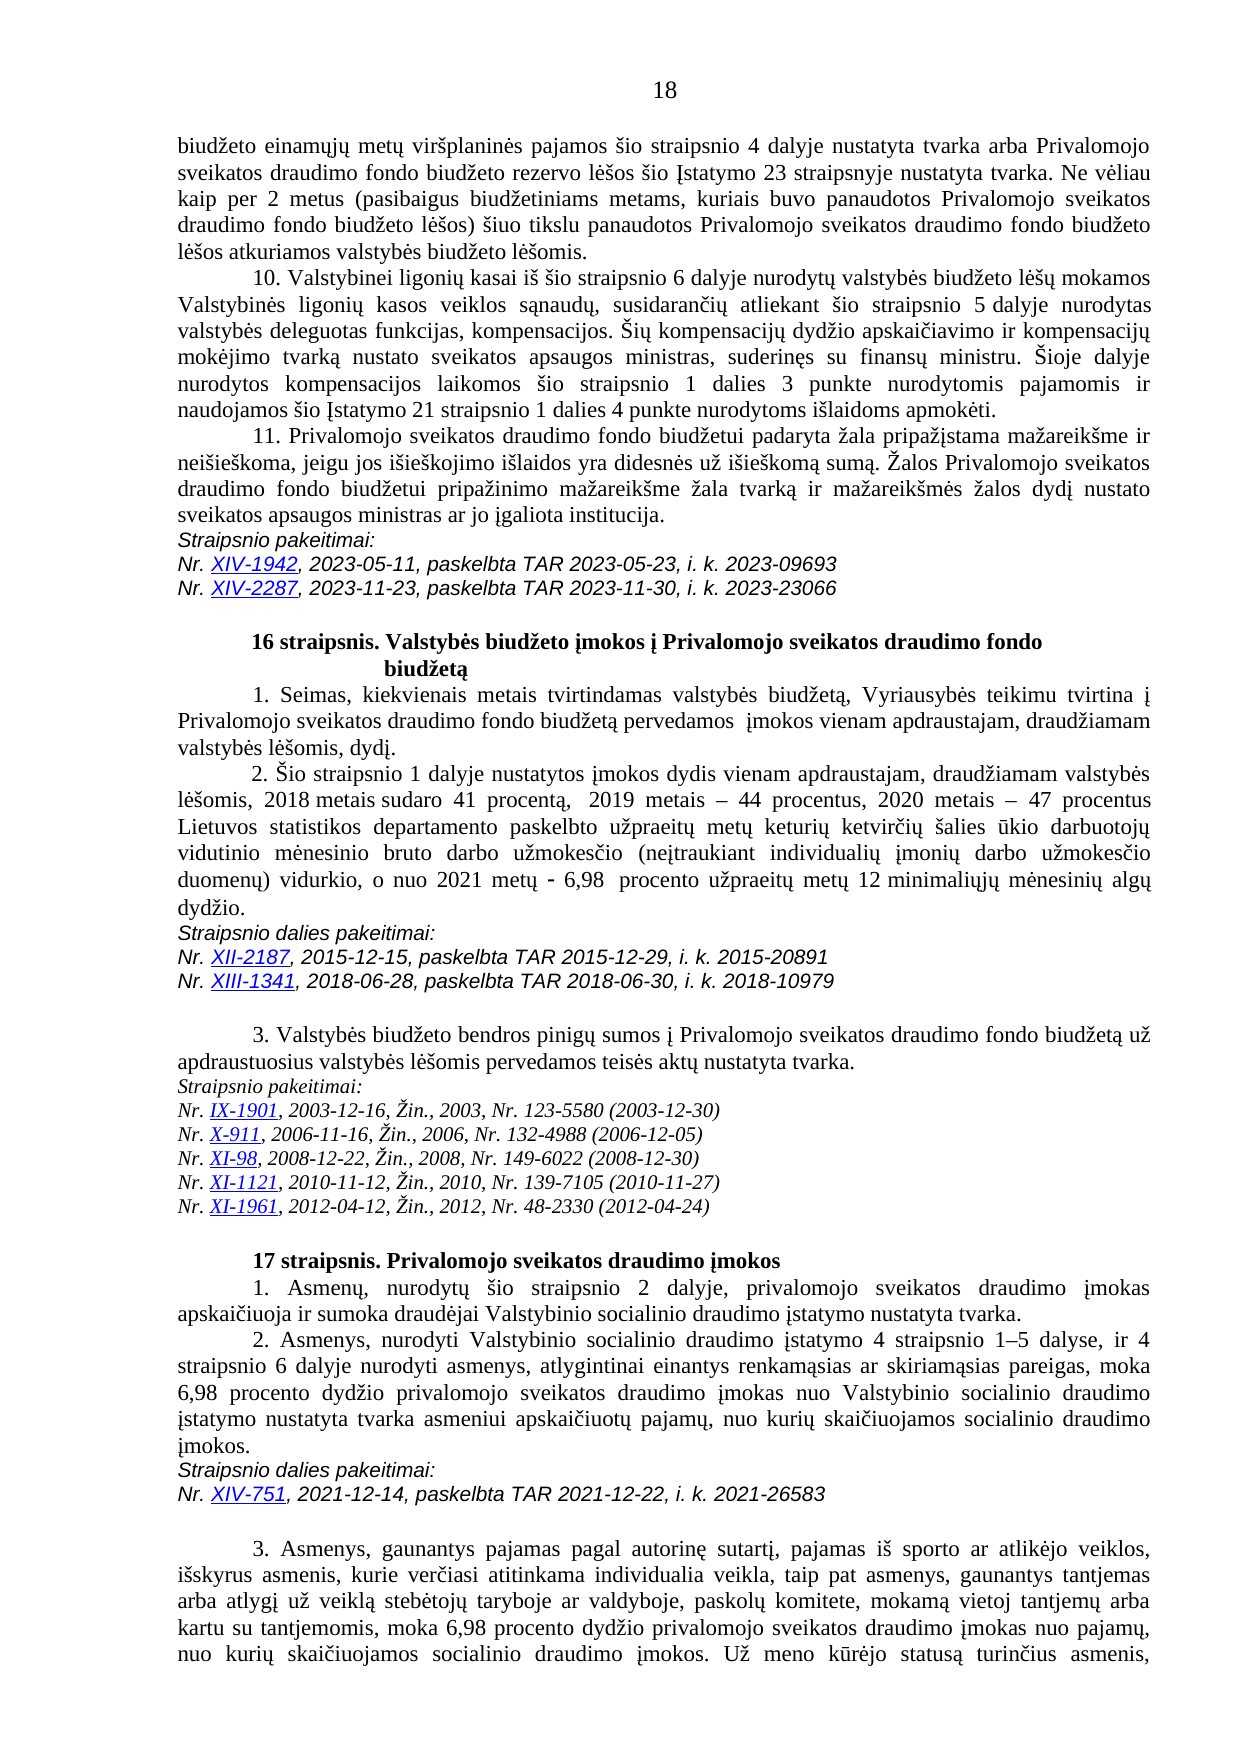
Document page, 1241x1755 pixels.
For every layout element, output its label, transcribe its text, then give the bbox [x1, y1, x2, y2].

text biudžetą [177, 655, 1152, 681]
text 16 straipsnis. Valstybės biudžeto įmokos į Privalomojo sveikatos draudimo fondo [177, 628, 1152, 655]
text 17 straipsnis. Privalomojo sveikatos draudimo įmokos [177, 1247, 1152, 1273]
text Nr. XIII-1341, 2018-06-28, paskelbta TAR 2018-06-30, i. k. 2018-10979 [177, 969, 1152, 993]
text Nr. XI-1121, 2010-11-12, Žin., 2010, Nr. 139-7105 (2010-11-27) [177, 1170, 1152, 1194]
text Straipsnio dalies pakeitimai: [177, 1458, 1152, 1482]
text 1. Seimas, kiekvienais metais tvirtindamas valstybės biudžetą, Vyriausybės teikimu tvirtina į Privalomojo sveikatos draudimo fondo biudžetą pervedamos įmokos vienam apdraustajam, draudžiamam valstybės lėšomis, dydį. [177, 681, 1152, 760]
text Nr. XIV-1942, 2023-05-11, paskelbta TAR 2023-05-23, i. k. 2023-09693 [177, 552, 1152, 576]
text 3. Valstybės biudžeto bendros pinigų sumos į Privalomojo sveikatos draudimo fondo biudžetą už apdraustuosius valstybės lėšomis pervedamos teisės aktų nustatyta tvarka. [177, 1021, 1152, 1074]
text Nr. IX-1901, 2003-12-16, Žin., 2003, Nr. 123-5580 (2003-12-30) [177, 1098, 1152, 1122]
text 1. Asmenų, nurodytų šio straipsnio 2 dalyje, privalomojo sveikatos draudimo įmokas apskaičiuoja ir sumoka draudėjai Valstybinio socialinio draudimo įstatymo nustatyta tvarka. [177, 1273, 1152, 1326]
text Nr. XI-1961, 2012-04-12, Žin., 2012, Nr. 48-2330 (2012-04-24) [177, 1194, 1152, 1218]
text Straipsnio pakeitimai: [177, 1074, 1152, 1098]
text Nr. XIV-751, 2021-12-14, paskelbta TAR 2021-12-22, i. k. 2021-26583 [177, 1482, 1152, 1506]
text 11. Privalomojo sveikatos draudimo fondo biudžetui padaryta žala pripažįstama mažareikšme ir neišieškoma, jeigu jos išieškojimo išlaidos yra didesnės už išieškomą sumą. Žalos Privalomojo sveikatos draudimo fondo biudžetui pripažinimo mažareikšme žala tvarką ir mažareikšmės žalos dydį nustato sveikatos apsaugos ministras ar jo įgaliota institucija. [177, 422, 1152, 528]
text Nr. XIV-2287, 2023-11-23, paskelbta TAR 2023-11-30, i. k. 2023-23066 [177, 576, 1152, 600]
text Straipsnio dalies pakeitimai: [177, 921, 1152, 945]
text 10. Valstybinei ligonių kasai iš šio straipsnio 6 dalyje nurodytų valstybės biudžeto lėšų mokamos Valstybinės ligonių kasos veiklos sąnaudų, susidarančių atliekant šio straipsnio 5 dalyje nurodytas valstybės deleguotas funkcijas, kompensacijos. Šių kompensacijų dydžio apskaičiavimo ir kompensacijų mokėjimo tvarką nustato sveikatos apsaugos ministras, suderinęs su finansų ministru. Šioje dalyje nurodytos kompensacijos laikomos šio straipsnio 1 dalies 3 punkte nurodytomis pajamomis ir naudojamos šio Įstatymo 21 straipsnio 1 dalies 4 punkte nurodytoms išlaidoms apmokėti. [177, 264, 1152, 422]
text Nr. X-911, 2006-11-16, Žin., 2006, Nr. 132-4988 (2006-12-05) [177, 1122, 1152, 1146]
text Nr. XI-98, 2008-12-22, Žin., 2008, Nr. 149-6022 (2008-12-30) [177, 1146, 1152, 1170]
text biudžeto einamųjų metų viršplaninės pajamos šio straipsnio 4 dalyje nustatyta tvarka arba Privalomojo sveikatos draudimo fondo biudžeto rezervo lėšos šio Įstatymo 23 straipsnyje nustatyta tvarka. Ne vėliau kaip per 2 metus (pasibaigus biudžetiniams metams, kuriais buvo panaudotos Privalomojo sveikatos draudimo fondo biudžeto lėšos) šiuo tikslu panaudotos Privalomojo sveikatos draudimo fondo biudžeto lėšos atkuriamos valstybės biudžeto lėšomis. [177, 132, 1152, 264]
text Nr. XII-2187, 2015-12-15, paskelbta TAR 2015-12-29, i. k. 2015-20891 [177, 945, 1152, 969]
text Straipsnio pakeitimai: [177, 528, 1152, 552]
text 2. Šio straipsnio 1 dalyje nustatytos įmokos dydis vienam apdraustajam, draudžiamam valstybės lėšomis, 2018 metais sudaro 41 procentą, 2019 metais – 44 procentus, 2020 metais – 47 procentus Lietuvos statistikos departamento paskelbto užpraeitų metų keturių ketvirčių šalies ūkio darbuotojų vidutinio mėnesinio bruto darbo užmokesčio (neįtraukiant individualių įmonių darbo užmokesčio duomenų) vidurkio, o nuo 2021 metų  6,98 procento užpraeitų metų 12 minimaliųjų mėnesinių algų dydžio. [177, 760, 1152, 921]
text 3. Asmenys, gaunantys pajamas pagal autorinę sutartį, pajamas iš sporto ar atlikėjo veiklos, išskyrus asmenis, kurie verčiasi atitinkama individualia veikla, taip pat asmenys, gaunantys tantjemas arba atlygį už veiklą stebėtojų taryboje ar valdyboje, paskolų komitete, mokamą vietoj tantjemų arba kartu su tantjemomis, moka 6,98 procento dydžio privalomojo sveikatos draudimo įmokas nuo pajamų, nuo kurių skaičiuojamos socialinio draudimo įmokos. Už meno kūrėjo statusą turinčius asmenis, [177, 1535, 1152, 1666]
text 2. Asmenys, nurodyti Valstybinio socialinio draudimo įstatymo 4 straipsnio 1–5 dalyse, ir 4 straipsnio 6 dalyje nurodyti asmenys, atlygintinai einantys renkamąsias ar skiriamąsias pareigas, moka 6,98 procento dydžio privalomojo sveikatos draudimo įmokas nuo Valstybinio socialinio draudimo įstatymo nustatyta tvarka asmeniui apskaičiuotų pajamų, nuo kurių skaičiuojamos socialinio draudimo įmokos. [177, 1326, 1152, 1458]
